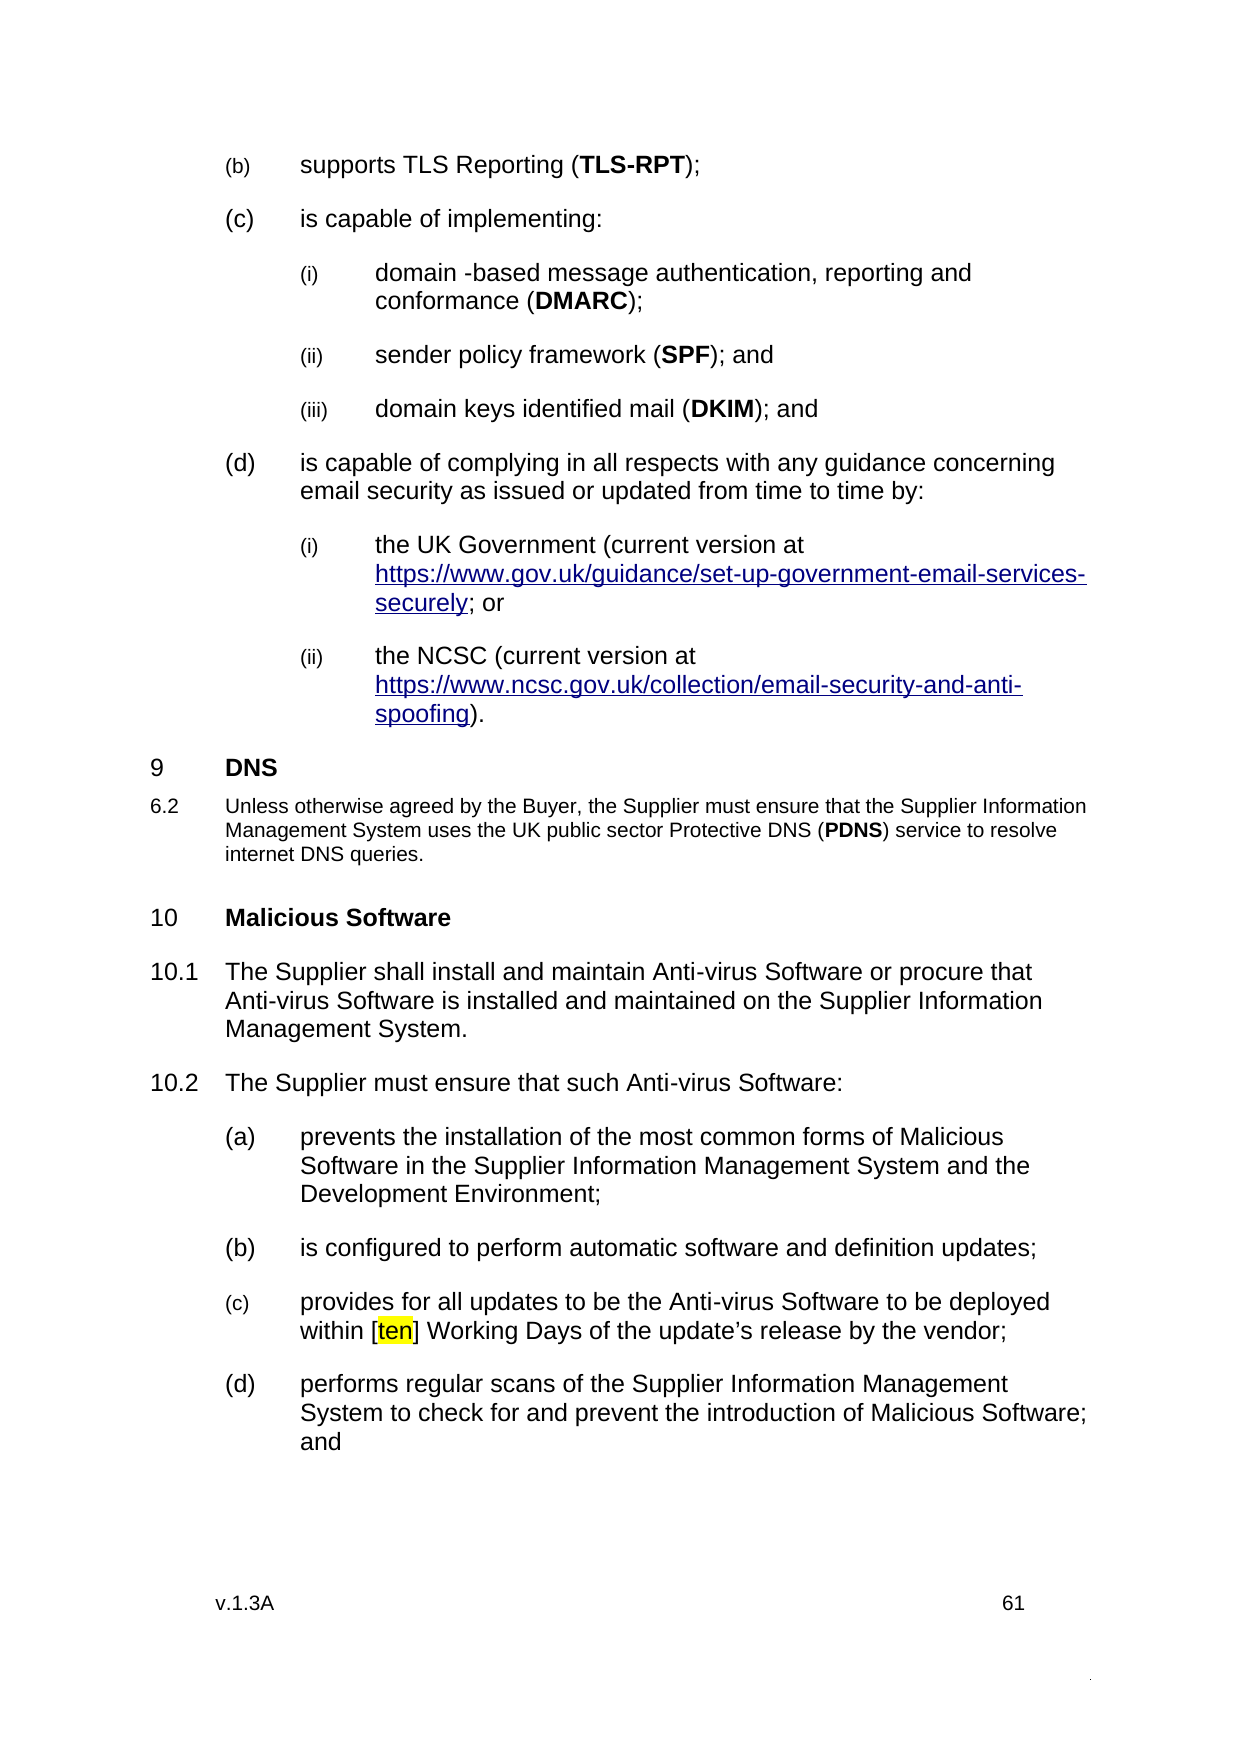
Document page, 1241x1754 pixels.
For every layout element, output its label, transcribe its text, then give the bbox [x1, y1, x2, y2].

list the NCSC (current version at https://www.ncsc.gov.uk/collection/email-security-and-anti-spoofing). [300, 641, 1091, 727]
list provides for all updates to be the Anti‑virus Software to be deployed within [ten] Working Days of the update’s release by the vendor; [225, 1287, 1091, 1344]
list domain keys identified mail (DKIM); and [300, 394, 1091, 422]
subtitle Unless otherwise agreed by the Buyer, the Supplier must ensure that the Supplier Information Management System uses the UK public sector Protective DNS (PDNS) service to resolve internet DNS queries. [150, 794, 1091, 866]
list Malicious Software [150, 903, 1091, 932]
list supports TLS Reporting (TLS‑RPT); [225, 150, 1091, 179]
list domain ‑based message authentication, reporting and conformance (DMARC); [300, 257, 1091, 315]
list sender policy framework (SPF); and [300, 340, 1091, 369]
list DNS [150, 752, 1091, 781]
list the UK Government (current version at https://www.gov.uk/guidance/set-up-government-email-services-securely; or [300, 530, 1091, 616]
list performs regular scans of the Supplier Information Management System to check for and prevent the introduction of Malicious Software; and [225, 1369, 1091, 1456]
list is capable of implementing: [225, 204, 1091, 232]
list is capable of complying in all respects with any guidance concerning email security as issued or updated from time to time by: [225, 447, 1091, 505]
list is configured to perform automatic software and definition updates; [225, 1233, 1091, 1262]
list prevents the installation of the most common forms of Malicious Software in the Supplier Information Management System and the Development Environment; [225, 1122, 1091, 1208]
list The Supplier must ensure that such Anti‑virus Software: [150, 1068, 1091, 1097]
list The Supplier shall install and maintain Anti‑virus Software or procure that Anti‑virus Software is installed and maintained on the Supplier Information Management System. [150, 957, 1091, 1043]
